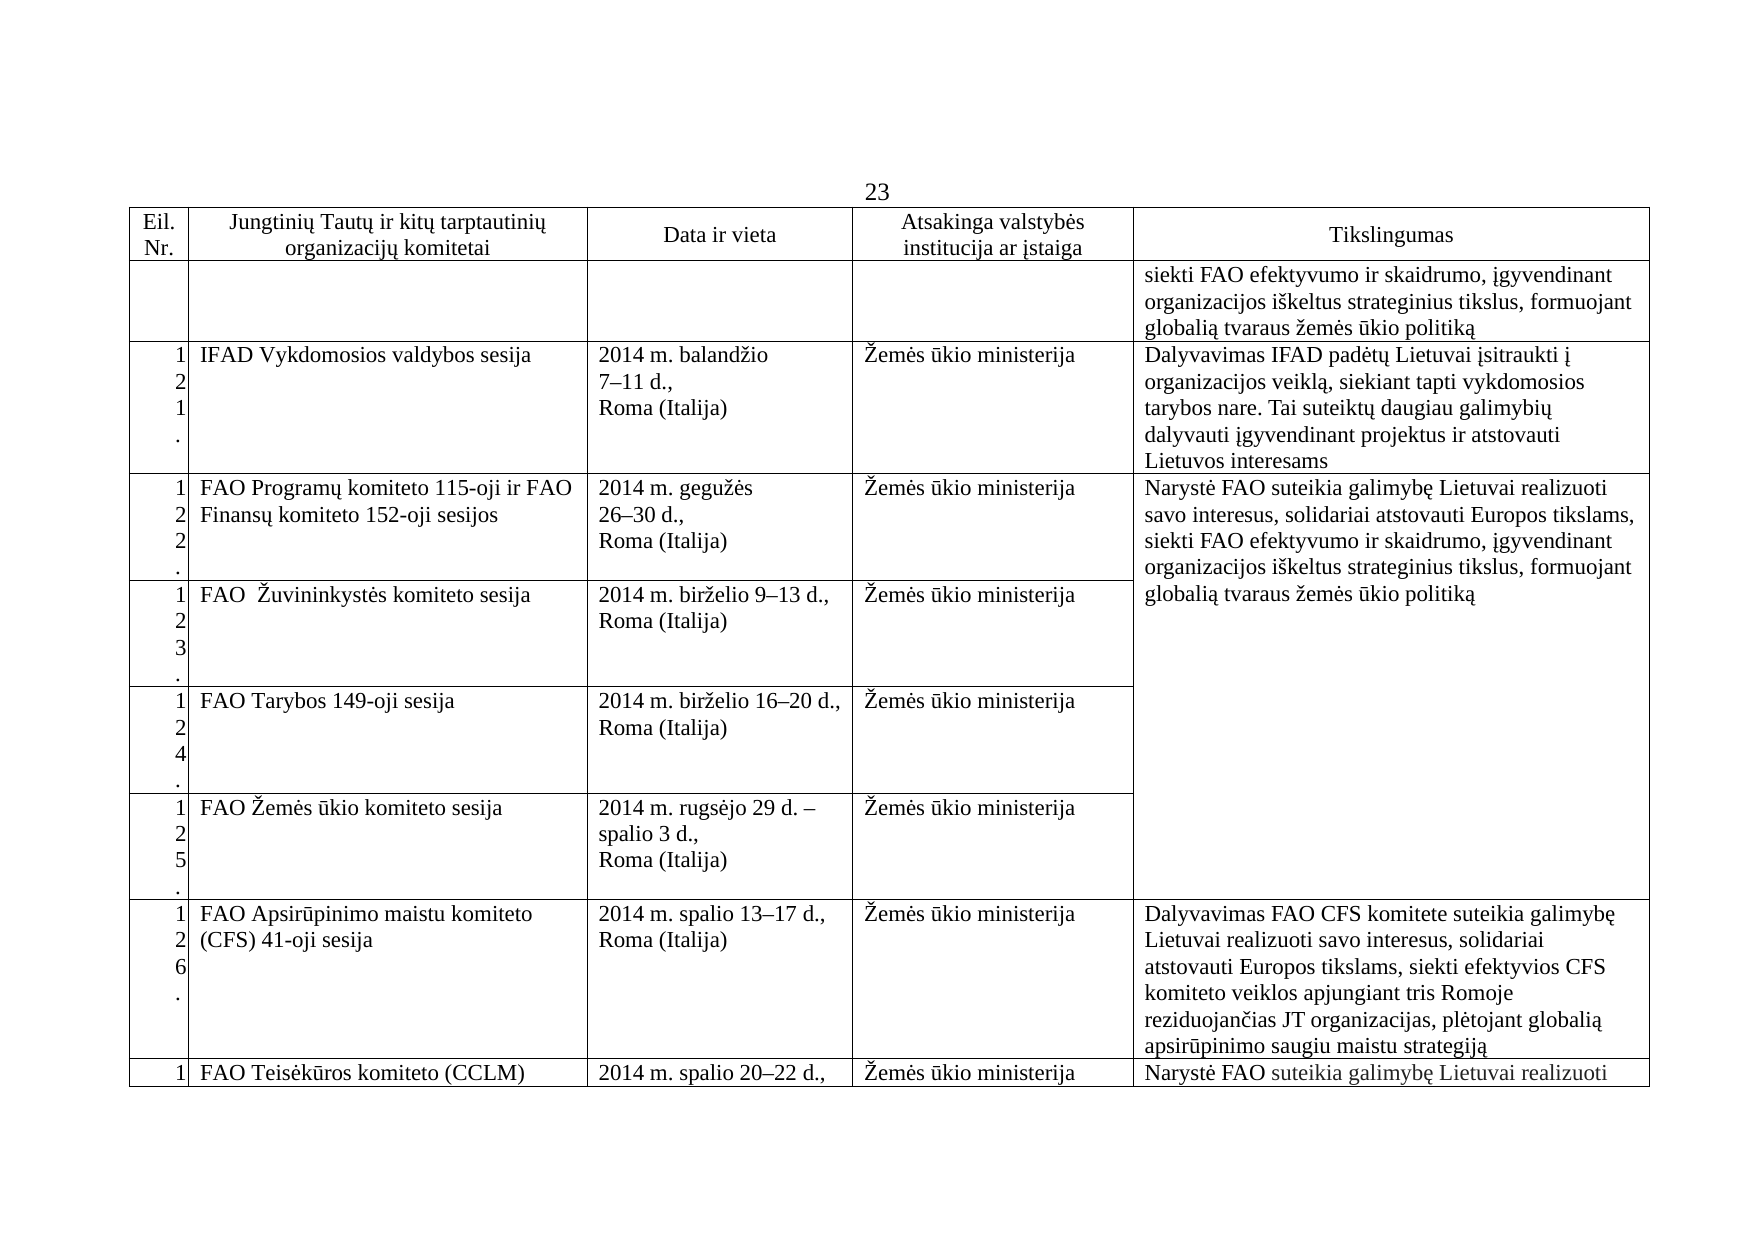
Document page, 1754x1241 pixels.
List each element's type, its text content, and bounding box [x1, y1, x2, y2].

table_cell FAO Tarybos 149-oji sesija [189, 687, 587, 793]
table_cell IFAD Vykdomosios valdybos sesija [189, 342, 587, 473]
table_cell [853, 261, 1133, 341]
table_cell FAO Žemės ūkio komiteto sesija [189, 794, 587, 899]
table_header Data ir vieta [588, 208, 852, 260]
table_cell Dalyvavimas IFAD padėtų Lietuvai įsitraukti į organizacijos veiklą, siekiant tapti vykdomosios tarybos nare. Tai suteiktų daugiau galimybių dalyvauti įgyvendinant projektus ir atstovauti Lietuvos interesams [1134, 342, 1649, 473]
table_header Eil.Nr. [130, 208, 188, 260]
table_cell [189, 261, 587, 341]
table_cell siekti FAO efektyvumo ir skaidrumo, įgyvendinant organizacijos iškeltus strateginius tikslus, formuojant globalią tvaraus žemės ūkio politiką [1134, 261, 1649, 341]
table_cell Žemės ūkio ministerija [853, 900, 1133, 1058]
table_cell Žemės ūkio ministerija [853, 474, 1133, 580]
table_cell 2014 m. spalio 20–22 d., [588, 1059, 852, 1086]
table_cell Narystė FAO suteikia galimybę Lietuvai realizuoti [1134, 1059, 1649, 1086]
table_cell [130, 900, 188, 1058]
table_cell FAO Teisėkūros komiteto (CCLM) [189, 1059, 587, 1086]
table_cell [130, 1059, 188, 1086]
table_cell [588, 261, 852, 341]
table_cell [130, 261, 188, 341]
table_cell FAO Apsirūpinimo maistu komiteto (CFS) 41-oji sesija [189, 900, 587, 1058]
table_cell Žemės ūkio ministerija [853, 794, 1133, 899]
table_cell 2014 m. birželio 9–13 d., Roma (Italija) [588, 581, 852, 686]
table_cell 2014 m. birželio 16–20 d., Roma (Italija) [588, 687, 852, 793]
table_cell [130, 581, 188, 686]
table_cell [130, 342, 188, 473]
table_cell [130, 687, 188, 793]
table_header Atsakinga valstybės institucija ar įstaiga [853, 208, 1133, 260]
table_cell 2014 m. balandžio 7–11 d., Roma (Italija) [588, 342, 852, 473]
table_header Jungtinių Tautų ir kitų tarptautinių organizacijų komitetai [189, 208, 587, 260]
table_cell 2014 m. gegužės 26–30 d., Roma (Italija) [588, 474, 852, 580]
table_cell Žemės ūkio ministerija [853, 1059, 1133, 1086]
table_cell Dalyvavimas FAO CFS komitete suteikia galimybę Lietuvai realizuoti savo interesus, solidariai atstovauti Europos tikslams, siekti efektyvios CFS komiteto veiklos apjungiant tris Romoje reziduojančias JT organizacijas, plėtojant globalią apsirūpinimo saugiu maistu strategiją [1134, 900, 1649, 1058]
table_cell Žemės ūkio ministerija [853, 687, 1133, 793]
table_cell 2014 m. spalio 13–17 d., Roma (Italija) [588, 900, 852, 1058]
table_cell [130, 474, 188, 580]
table_header Tikslingumas [1134, 208, 1649, 260]
table_cell [130, 794, 188, 899]
table_cell FAO Programų komiteto 115-oji ir FAO Finansų komiteto 152-oji sesijos [189, 474, 587, 580]
table_cell FAO Žuvininkystės komiteto sesija [189, 581, 587, 686]
table_cell Žemės ūkio ministerija [853, 581, 1133, 686]
table_cell Žemės ūkio ministerija [853, 342, 1133, 473]
table_cell Narystė FAO suteikia galimybę Lietuvai realizuoti savo interesus, solidariai atstovauti Europos tikslams, siekti FAO efektyvumo ir skaidrumo, įgyvendinant organizacijos iškeltus strateginius tikslus, formuojant globalią tvaraus žemės ūkio politiką [1134, 474, 1649, 899]
table_cell 2014 m. rugsėjo 29 d. – spalio 3 d., Roma (Italija) [588, 794, 852, 899]
